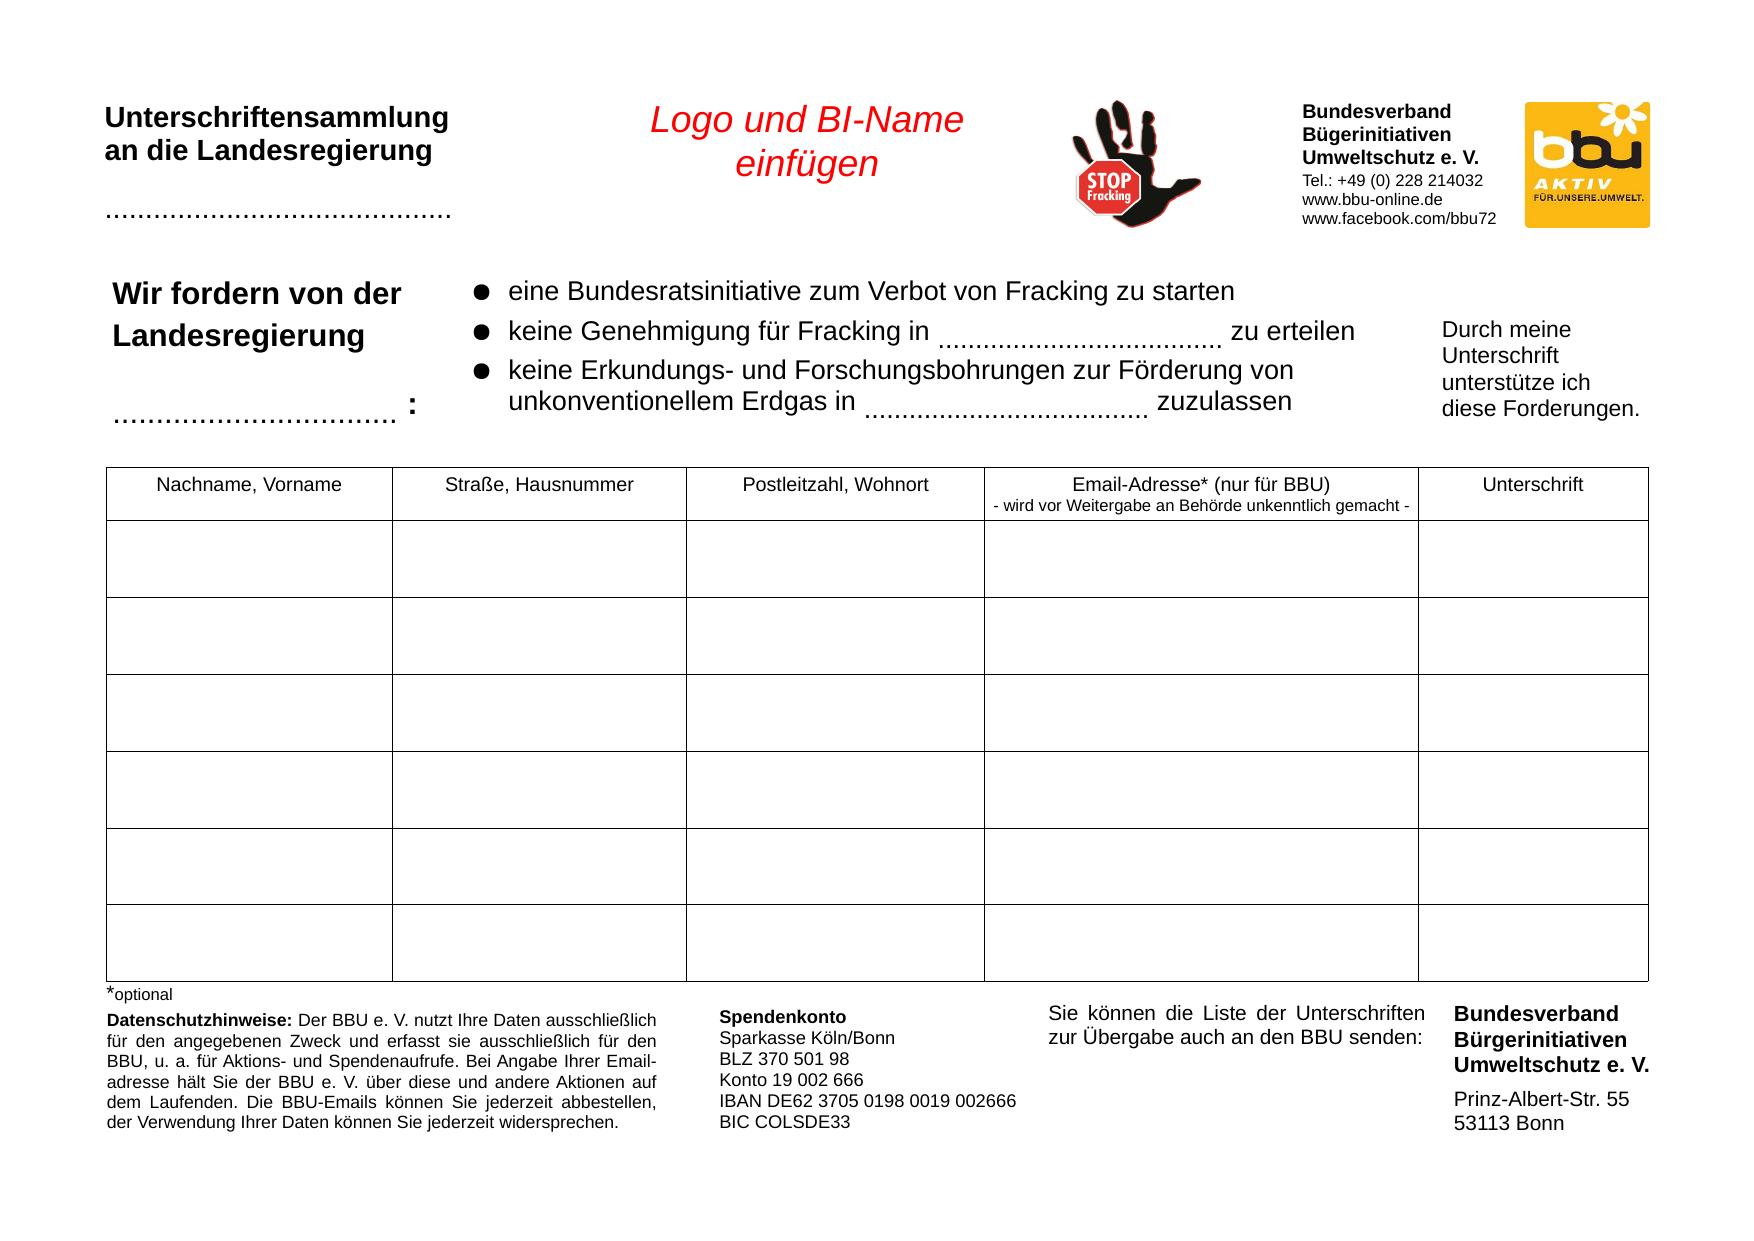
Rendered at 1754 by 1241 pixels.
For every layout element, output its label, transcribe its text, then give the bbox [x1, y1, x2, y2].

table_cell [393, 598, 686, 674]
table_header Postleitzahl, Wohnort [687, 468, 984, 520]
picture [1071, 100, 1202, 228]
table_cell [107, 521, 392, 597]
table_cell [393, 829, 686, 904]
table_cell [1419, 675, 1648, 751]
table_cell [393, 521, 686, 597]
table_cell [107, 598, 392, 674]
table_cell [107, 829, 392, 904]
table_cell [985, 905, 1418, 981]
table_header Durch meine Unterschrift unterstütze ich diese Forderungen. [1436, 269, 1647, 436]
table_cell [393, 675, 686, 751]
table_cell [985, 598, 1418, 674]
table_header Straße, Hausnummer [393, 468, 686, 520]
table_cell [687, 752, 984, 827]
table_cell [985, 675, 1418, 751]
table_header eine Bundesratsinitiative zum Verbot von Fracking zu starten keine Genehmigung für Fracking in ...................................... zu erteilen keine Erkundungs- und Forschungsbohrungen zur Förderung von unkonventionellem Erdgas in ...................................... zuzulassen [427, 269, 1436, 436]
table_cell [687, 905, 984, 981]
table_cell [393, 752, 686, 827]
table_cell [1419, 521, 1648, 597]
table_cell [687, 521, 984, 597]
table_header Wir fordern von der Landesregierung ................................. : [106, 269, 427, 436]
table_cell [687, 598, 984, 674]
table_cell [1419, 598, 1648, 674]
table_cell [985, 521, 1418, 597]
table_header Nachname, Vorname [107, 468, 392, 520]
table_header Unterschrift [1419, 468, 1648, 520]
table_cell [1419, 752, 1648, 827]
table_cell [107, 905, 392, 981]
text *optional [106, 982, 1648, 1005]
table_cell [985, 752, 1418, 827]
picture [1524, 102, 1651, 228]
table_cell [107, 675, 392, 751]
table_header Email-Adresse* (nur für BBU) - wird vor Weitergabe an Behörde unkenntlich gemacht - [985, 468, 1418, 520]
table_cell [687, 829, 984, 904]
table_cell [985, 829, 1418, 904]
table_cell [107, 752, 392, 827]
table_cell [1419, 905, 1648, 981]
table_cell [687, 675, 984, 751]
table_cell [393, 905, 686, 981]
table_cell [1419, 829, 1648, 904]
